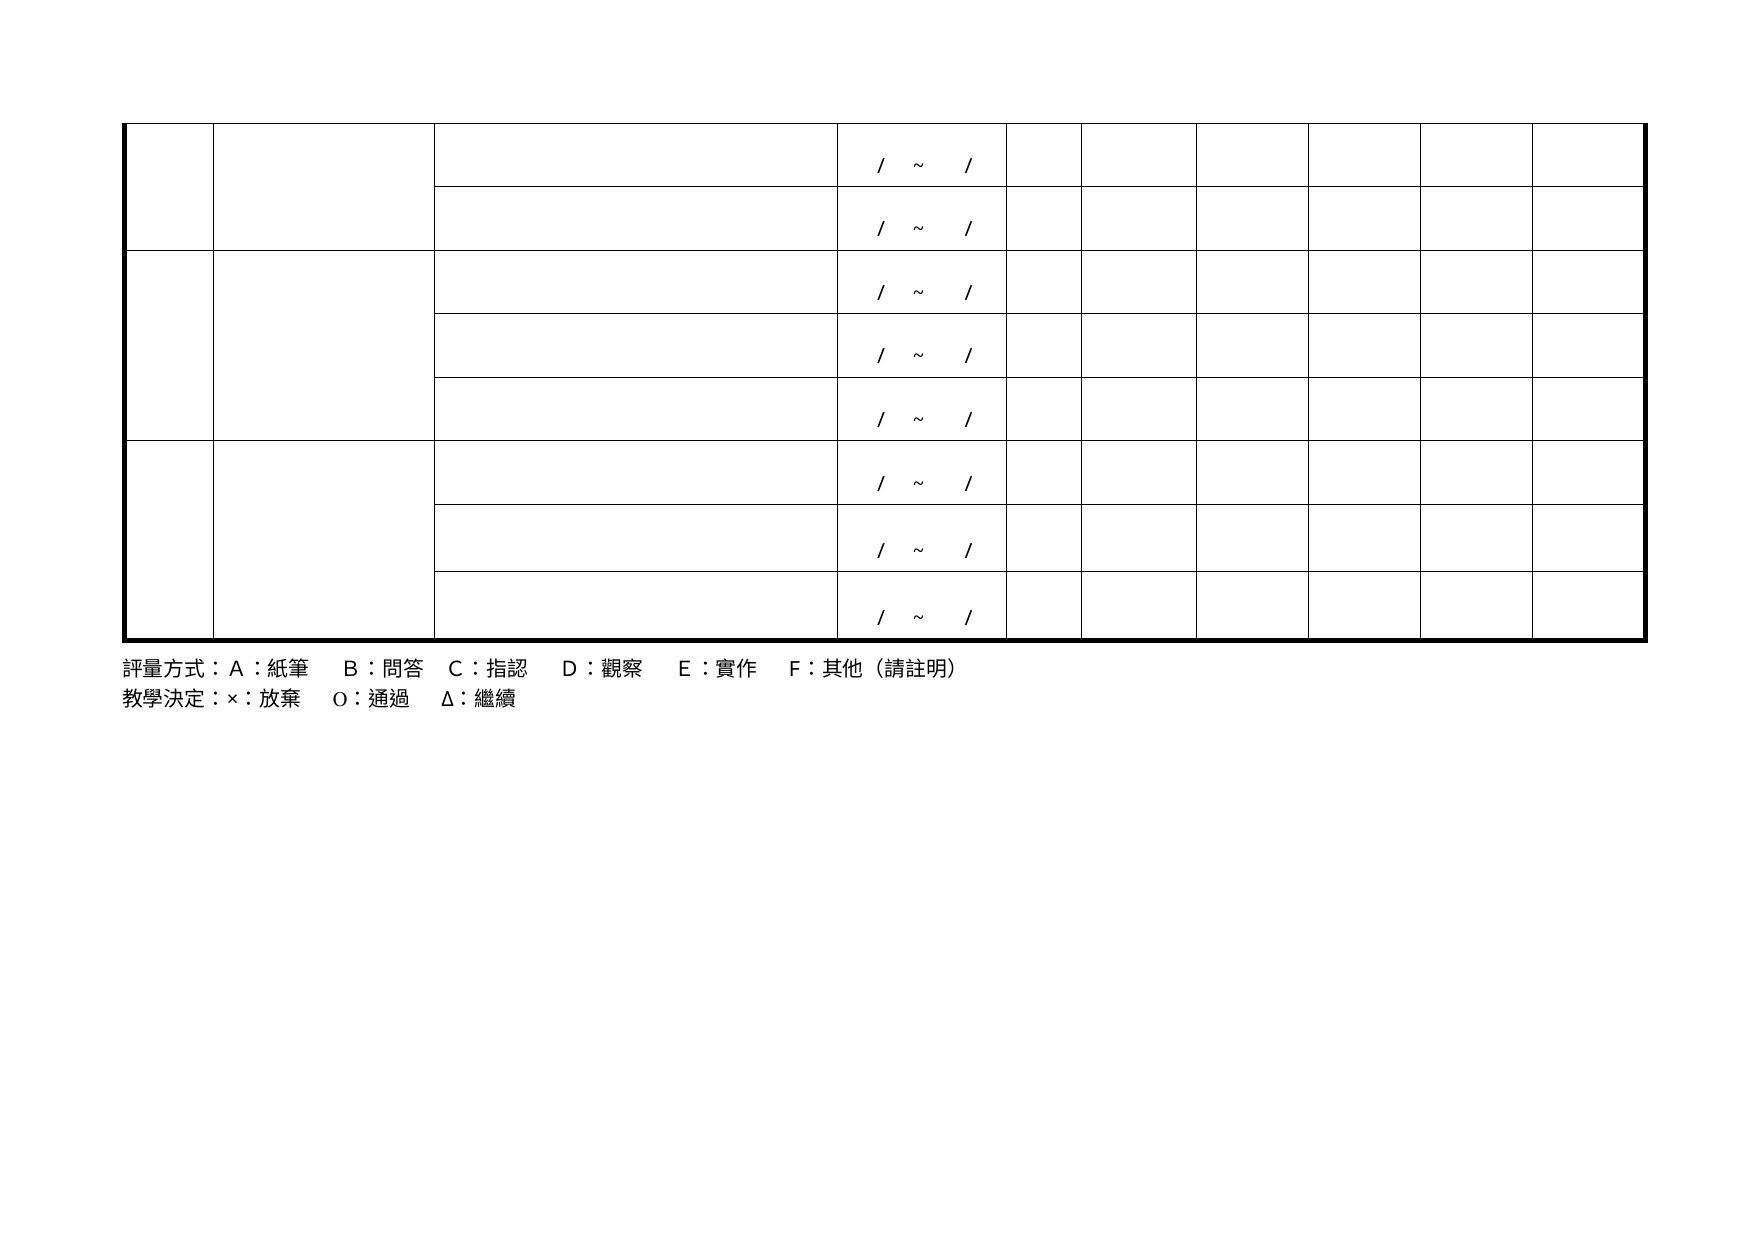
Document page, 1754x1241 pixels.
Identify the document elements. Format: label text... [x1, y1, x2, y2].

table_cell [1533, 314, 1643, 377]
table_cell [1533, 572, 1643, 638]
table_cell / ~ / [838, 124, 1006, 186]
table_cell [1421, 572, 1532, 638]
table_cell [1533, 124, 1643, 186]
table_cell [1533, 378, 1643, 440]
table_cell [435, 572, 837, 638]
table_cell [1309, 378, 1420, 440]
table_cell [1197, 314, 1308, 377]
table_cell [1082, 572, 1196, 638]
table_cell [1197, 572, 1308, 638]
table_cell [1421, 187, 1532, 250]
table_cell / ~ / [838, 378, 1006, 440]
table_cell [1007, 378, 1081, 440]
table_cell [1007, 251, 1081, 313]
table_cell [1309, 251, 1420, 313]
text 教學決定：×：放棄 ：通過 Δ：繼續 [122, 683, 1638, 713]
table_cell / ~ / [838, 441, 1006, 504]
table_cell [214, 251, 434, 440]
table_cell [1309, 124, 1420, 186]
table_cell [127, 441, 213, 638]
table_cell [1533, 505, 1643, 571]
table_cell [1082, 441, 1196, 504]
table_cell [1197, 187, 1308, 250]
table_cell [1007, 441, 1081, 504]
table_cell [435, 251, 837, 313]
table_cell [1421, 505, 1532, 571]
table_cell [214, 124, 434, 250]
table_cell [1421, 124, 1532, 186]
table_cell [1007, 124, 1081, 186]
table_cell [1007, 505, 1081, 571]
table_cell [1309, 572, 1420, 638]
table_cell [1007, 314, 1081, 377]
table_cell / ~ / [838, 572, 1006, 638]
table_cell [435, 505, 837, 571]
table_cell [1082, 187, 1196, 250]
table_cell [1197, 251, 1308, 313]
table_cell [127, 251, 213, 440]
table_cell [1082, 314, 1196, 377]
table_cell [1197, 505, 1308, 571]
table_cell [127, 124, 213, 250]
table_cell / ~ / [838, 314, 1006, 377]
table_cell [1533, 187, 1643, 250]
table_cell [1007, 572, 1081, 638]
table_cell [1421, 314, 1532, 377]
table_cell / ~ / [838, 187, 1006, 250]
table_cell [1309, 314, 1420, 377]
table_cell [1197, 378, 1308, 440]
table_cell [1309, 441, 1420, 504]
table_cell [1007, 187, 1081, 250]
table_cell [1082, 251, 1196, 313]
table_cell [1421, 378, 1532, 440]
table_cell [1082, 505, 1196, 571]
table_cell [435, 314, 837, 377]
table_cell [214, 441, 434, 638]
table_cell [1533, 441, 1643, 504]
table_cell [1533, 251, 1643, 313]
table_cell [435, 124, 837, 186]
table_cell [1421, 441, 1532, 504]
table_cell [435, 378, 837, 440]
table_cell [435, 441, 837, 504]
table_cell [1421, 251, 1532, 313]
table_cell [435, 187, 837, 250]
table_cell / ~ / [838, 251, 1006, 313]
table_cell [1309, 505, 1420, 571]
table_cell [1082, 124, 1196, 186]
text 評量方式：Ａ：紙筆 Ｂ：問答 Ｃ：指認 Ｄ：觀察 Ｅ：實作 F：其他（請註明） [122, 652, 1638, 683]
table_cell [1197, 441, 1308, 504]
table_cell / ~ / [838, 505, 1006, 571]
table_cell [1197, 124, 1308, 186]
table_cell [1309, 187, 1420, 250]
table_cell [1082, 378, 1196, 440]
